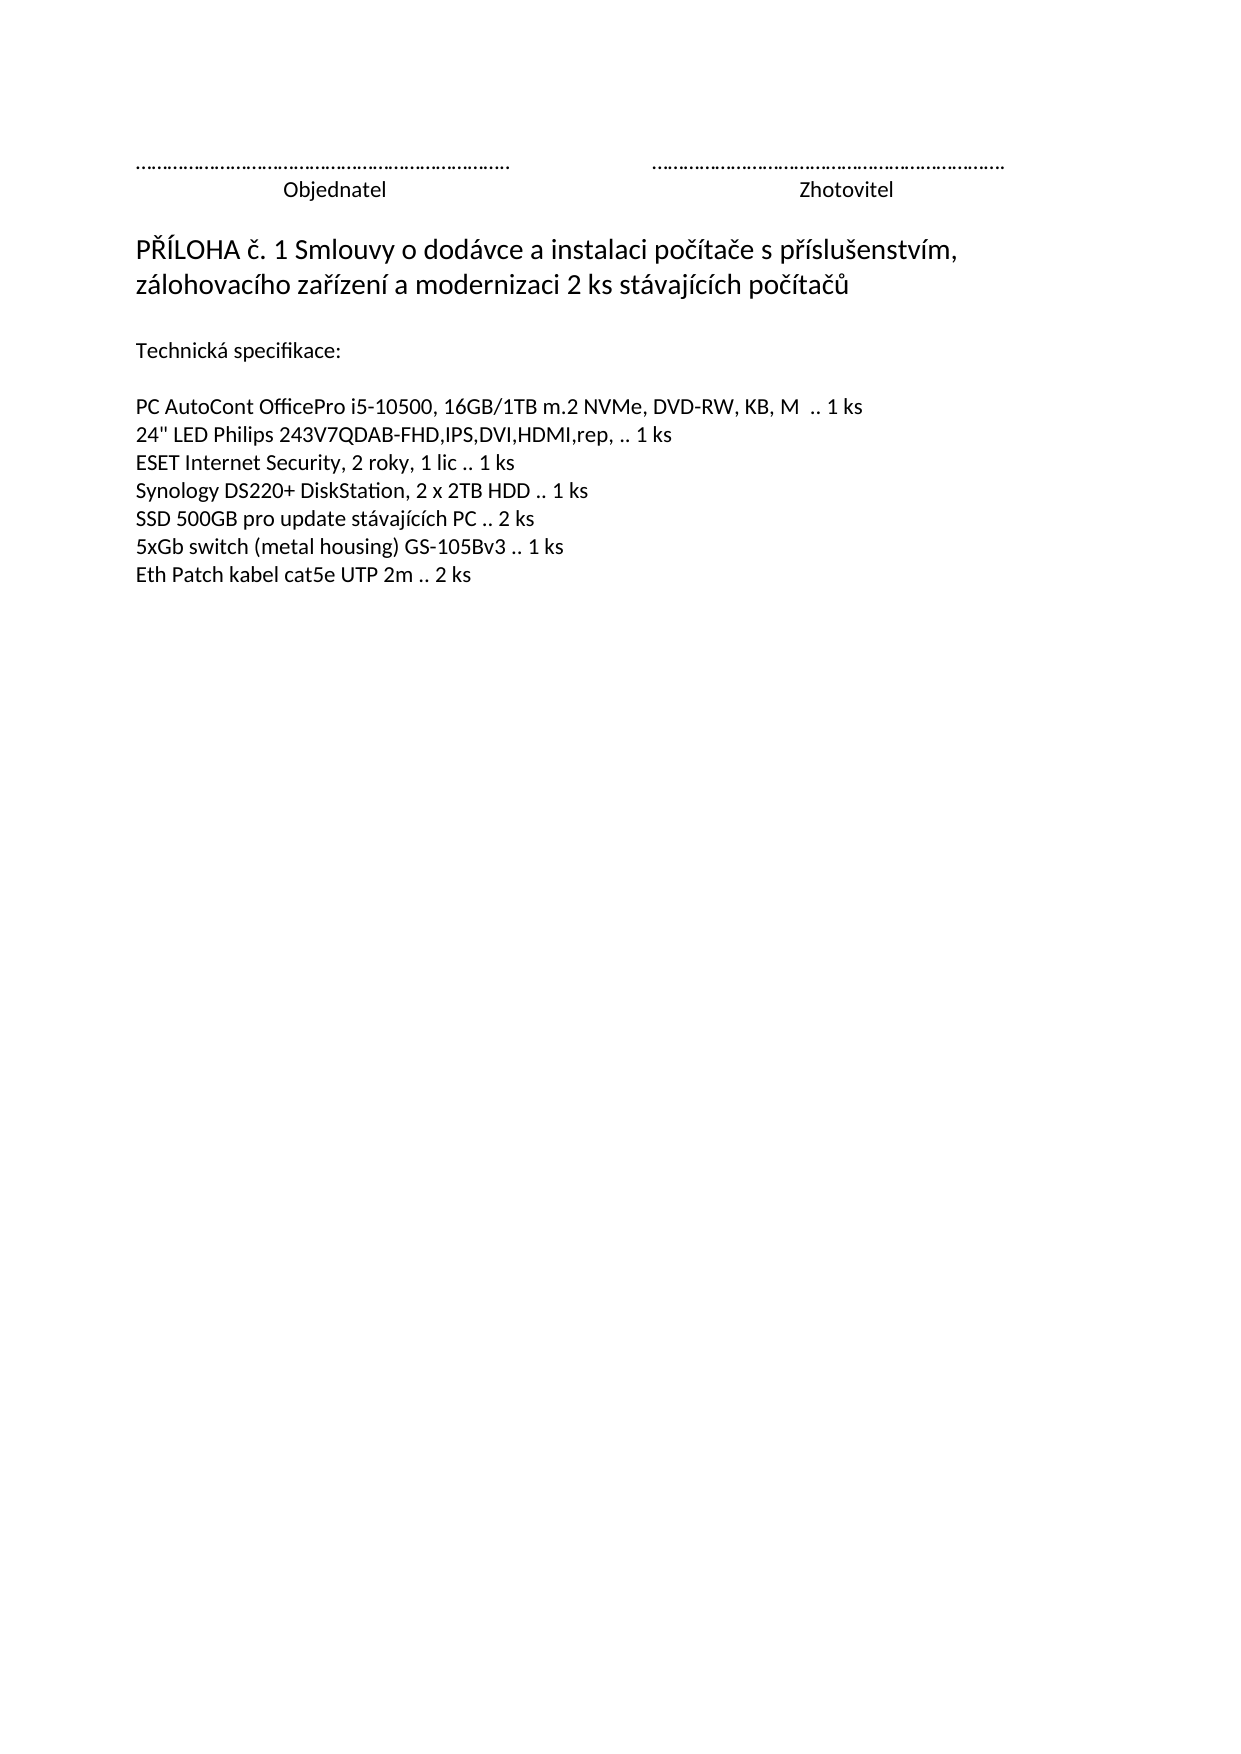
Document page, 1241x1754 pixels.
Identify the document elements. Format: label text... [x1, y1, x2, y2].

text Synology DS220+ DiskStation, 2 x 2TB HDD .. 1 ks [136, 476, 1068, 504]
text PŘÍLOHA č. 1 Smlouvy o dodávce a instalaci počítače s příslušenstvím, zálohovacího zařízení a modernizaci 2 ks stávajících počítačů [136, 231, 1068, 336]
text Eth Patch kabel cat5e UTP 2m .. 2 ks [136, 560, 1068, 588]
text …………………………………………………………….. …………………………………………………………. [136, 147, 1068, 175]
text SSD 500GB pro update stávajících PC .. 2 ks [136, 504, 1068, 532]
text Objednatel Zhotovitel [209, 175, 1068, 203]
text PC AutoCont OfficePro i5-10500, 16GB/1TB m.2 NVMe, DVD-RW, KB, M .. 1 ks [136, 392, 1068, 420]
text 24" LED Philips 243V7QDAB-FHD,IPS,DVI,HDMI,rep, .. 1 ks [136, 420, 1068, 448]
text Technická specifikace: [136, 336, 1068, 364]
text 5xGb switch (metal housing) GS-105Bv3 .. 1 ks [136, 532, 1068, 560]
text ESET Internet Security, 2 roky, 1 lic .. 1 ks [136, 448, 1068, 476]
